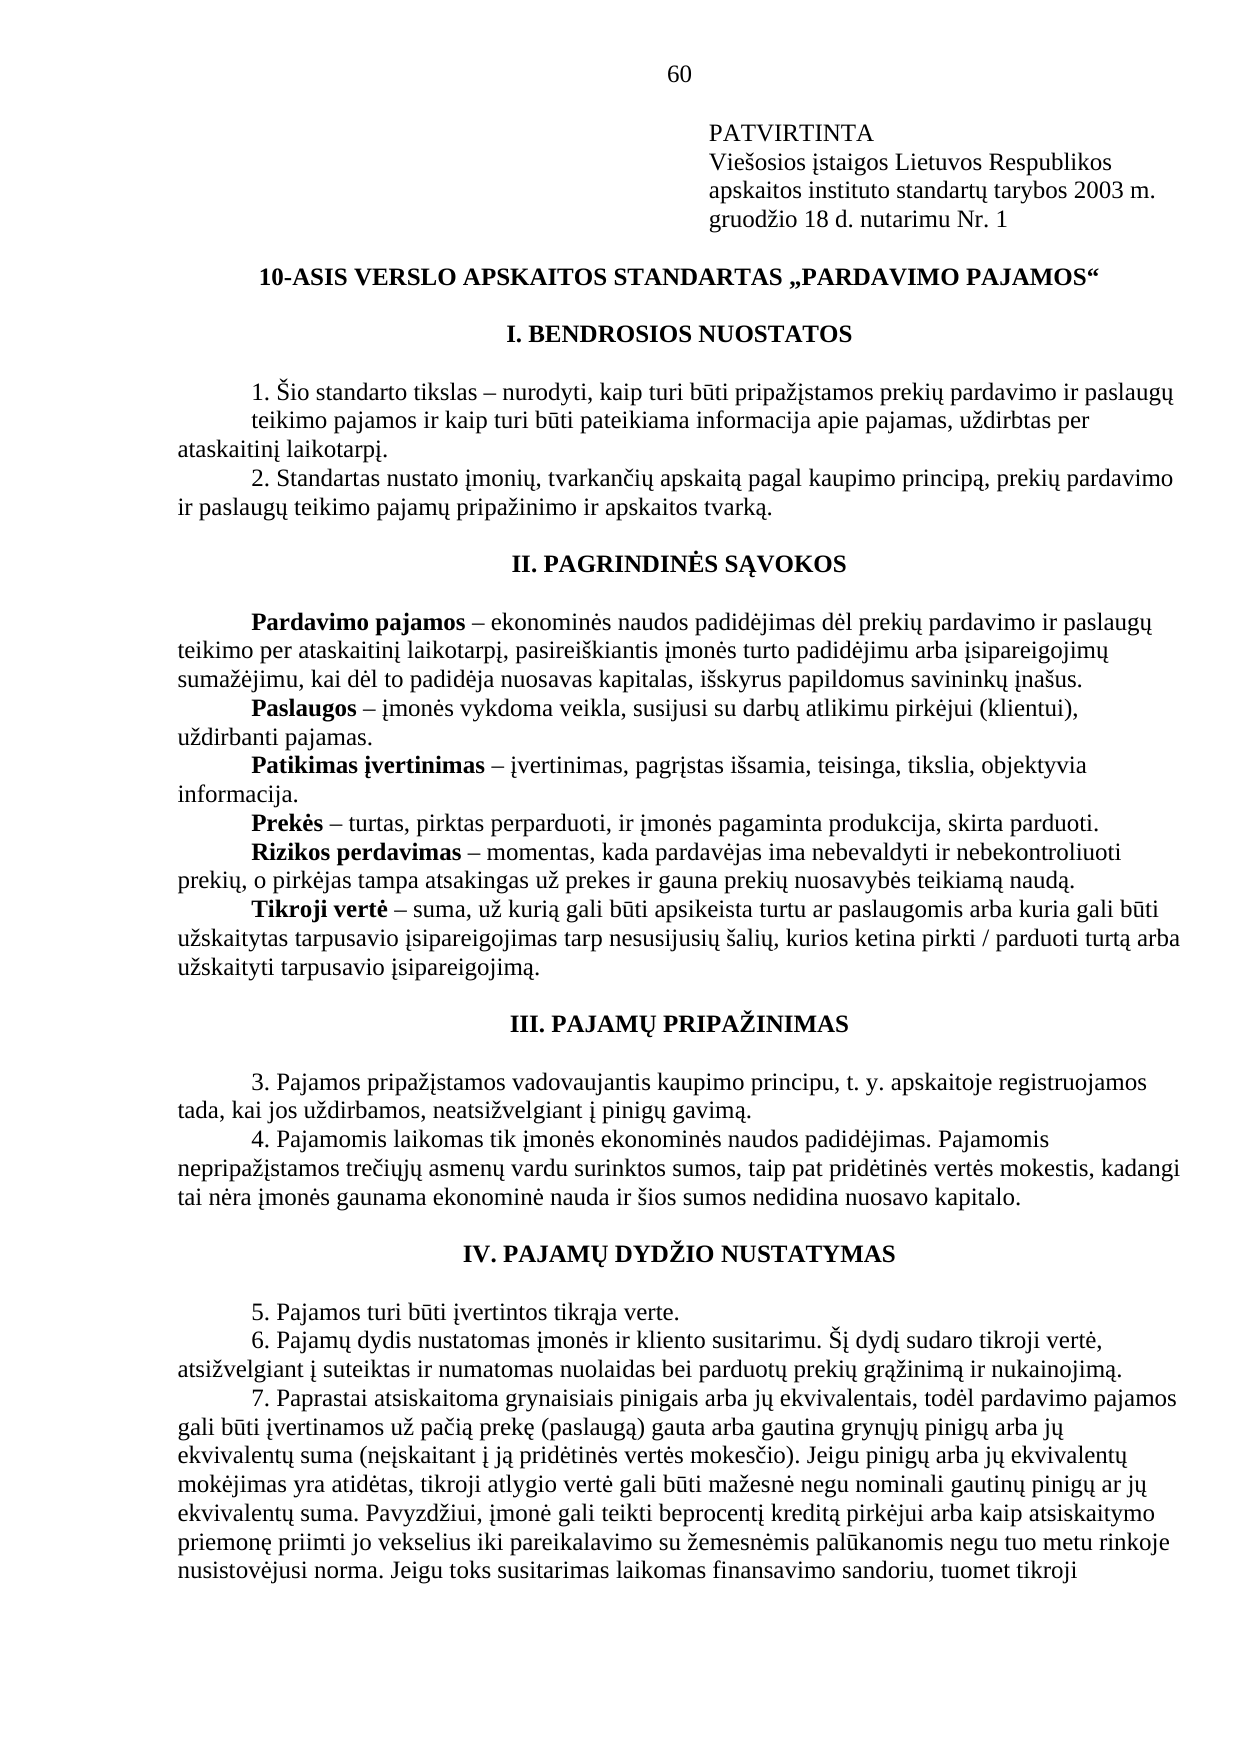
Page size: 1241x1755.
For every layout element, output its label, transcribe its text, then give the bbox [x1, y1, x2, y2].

text I. BENDROSIOS NUOSTATOS [177, 319, 1181, 348]
text Rizikos perdavimas – momentas, kada pardavėjas ima nebevaldyti ir nebekontroliuoti prekių, o pirkėjas tampa atsakingas už prekes ir gauna prekių nuosavybės teikiamą naudą. [177, 837, 1181, 894]
text Paslaugos – įmonės vykdoma veikla, susijusi su darbų atlikimu pirkėjui (klientui), uždirbanti pajamas. [177, 693, 1181, 751]
text Viešosios įstaigos Lietuvos Respublikos [177, 147, 1181, 176]
text 6. Pajamų dydis nustatomas įmonės ir kliento susitarimu. Šį dydį sudaro tikroji vertė, atsižvelgiant į suteiktas ir numatomas nuolaidas bei parduotų prekių grąžinimą ir nukainojimą. [177, 1326, 1181, 1383]
text 10-ASIS VERSLO APSKAITOS STANDARTAS „PardavimO pajamos“ [177, 262, 1181, 291]
text 2. Standartas nustato įmonių, tvarkančių apskaitą pagal kaupimo principą, prekių pardavimo ir paslaugų teikimo pajamų pripažinimo ir apskaitos tvarką. [177, 463, 1181, 521]
text apskaitos instituto standartų tarybos 2003 m. [177, 176, 1181, 204]
text 5. Pajamos turi būti įvertintos tikrąja verte. [177, 1297, 1181, 1326]
text III. PAJAMŲ PRIPAŽINIMAS [177, 1009, 1181, 1038]
text IV. PAJAMŲ DYDŽIO NUSTATYMAS [177, 1239, 1181, 1268]
text 3. Pajamos pripažįstamos vadovaujantis kaupimo principu, t. y. apskaitoje registruojamos tada, kai jos uždirbamos, neatsižvelgiant į pinigų gavimą. [177, 1067, 1181, 1124]
text Patikimas įvertinimas – įvertinimas, pagrįstas išsamia, teisinga, tikslia, objektyvia informacija. [177, 751, 1181, 808]
text 4. Pajamomis laikomas tik įmonės ekonominės naudos padidėjimas. Pajamomis nepripažįstamos trečiųjų asmenų vardu surinktos sumos, taip pat pridėtinės vertės mokestis, kadangi tai nėra įmonės gaunama ekonominė nauda ir šios sumos nedidina nuosavo kapitalo. [177, 1124, 1181, 1211]
text II. PAGRINDINĖS SĄVOKOS [177, 549, 1181, 578]
text teikimo pajamos ir kaip turi būti pateikiama informacija apie pajamas, uždirbtas per ataskaitinį laikotarpį. [177, 406, 1181, 463]
text Tikroji vertė – suma, už kurią gali būti apsikeista turtu ar paslaugomis arba kuria gali būti užskaitytas tarpusavio įsipareigojimas tarp nesusijusių šalių, kurios ketina pirkti / parduoti turtą arba užskaityti tarpusavio įsipareigojimą. [177, 894, 1181, 981]
text 1. Šio standarto tikslas – nurodyti, kaip turi būti pripažįstamos prekių pardavimo ir paslaugų [177, 377, 1181, 406]
text gruodžio 18 d. nutarimu Nr. 1 [177, 204, 1181, 233]
text 7. Paprastai atsiskaitoma grynaisiais pinigais arba jų ekvivalentais, todėl pardavimo pajamos gali būti įvertinamos už pačią prekę (paslaugą) gauta arba gautina grynųjų pinigų arba jų ekvivalentų suma (neįskaitant į ją pridėtinės vertės mokesčio). Jeigu pinigų arba jų ekvivalentų mokėjimas yra atidėtas, tikroji atlygio vertė gali būti mažesnė negu nominali gautinų pinigų ar jų ekvivalentų suma. Pavyzdžiui, įmonė gali teikti beprocentį kreditą pirkėjui arba kaip atsiskaitymo priemonę priimti jo vekselius iki pareikalavimo su žemesnėmis palūkanomis negu tuo metu rinkoje nusistovėjusi norma. Jeigu toks susitarimas laikomas finansavimo sandoriu, tuomet tikroji [177, 1383, 1181, 1584]
text PATVIRTINTA [709, 118, 1181, 147]
text Pardavimo pajamos – ekonominės naudos padidėjimas dėl prekių pardavimo ir paslaugų teikimo per ataskaitinį laikotarpį, pasireiškiantis įmonės turto padidėjimu arba įsipareigojimų sumažėjimu, kai dėl to padidėja nuosavas kapitalas, išskyrus papildomus savininkų įnašus. [177, 607, 1181, 693]
text Prekės – turtas, pirktas perparduoti, ir įmonės pagaminta produkcija, skirta parduoti. [177, 808, 1181, 837]
